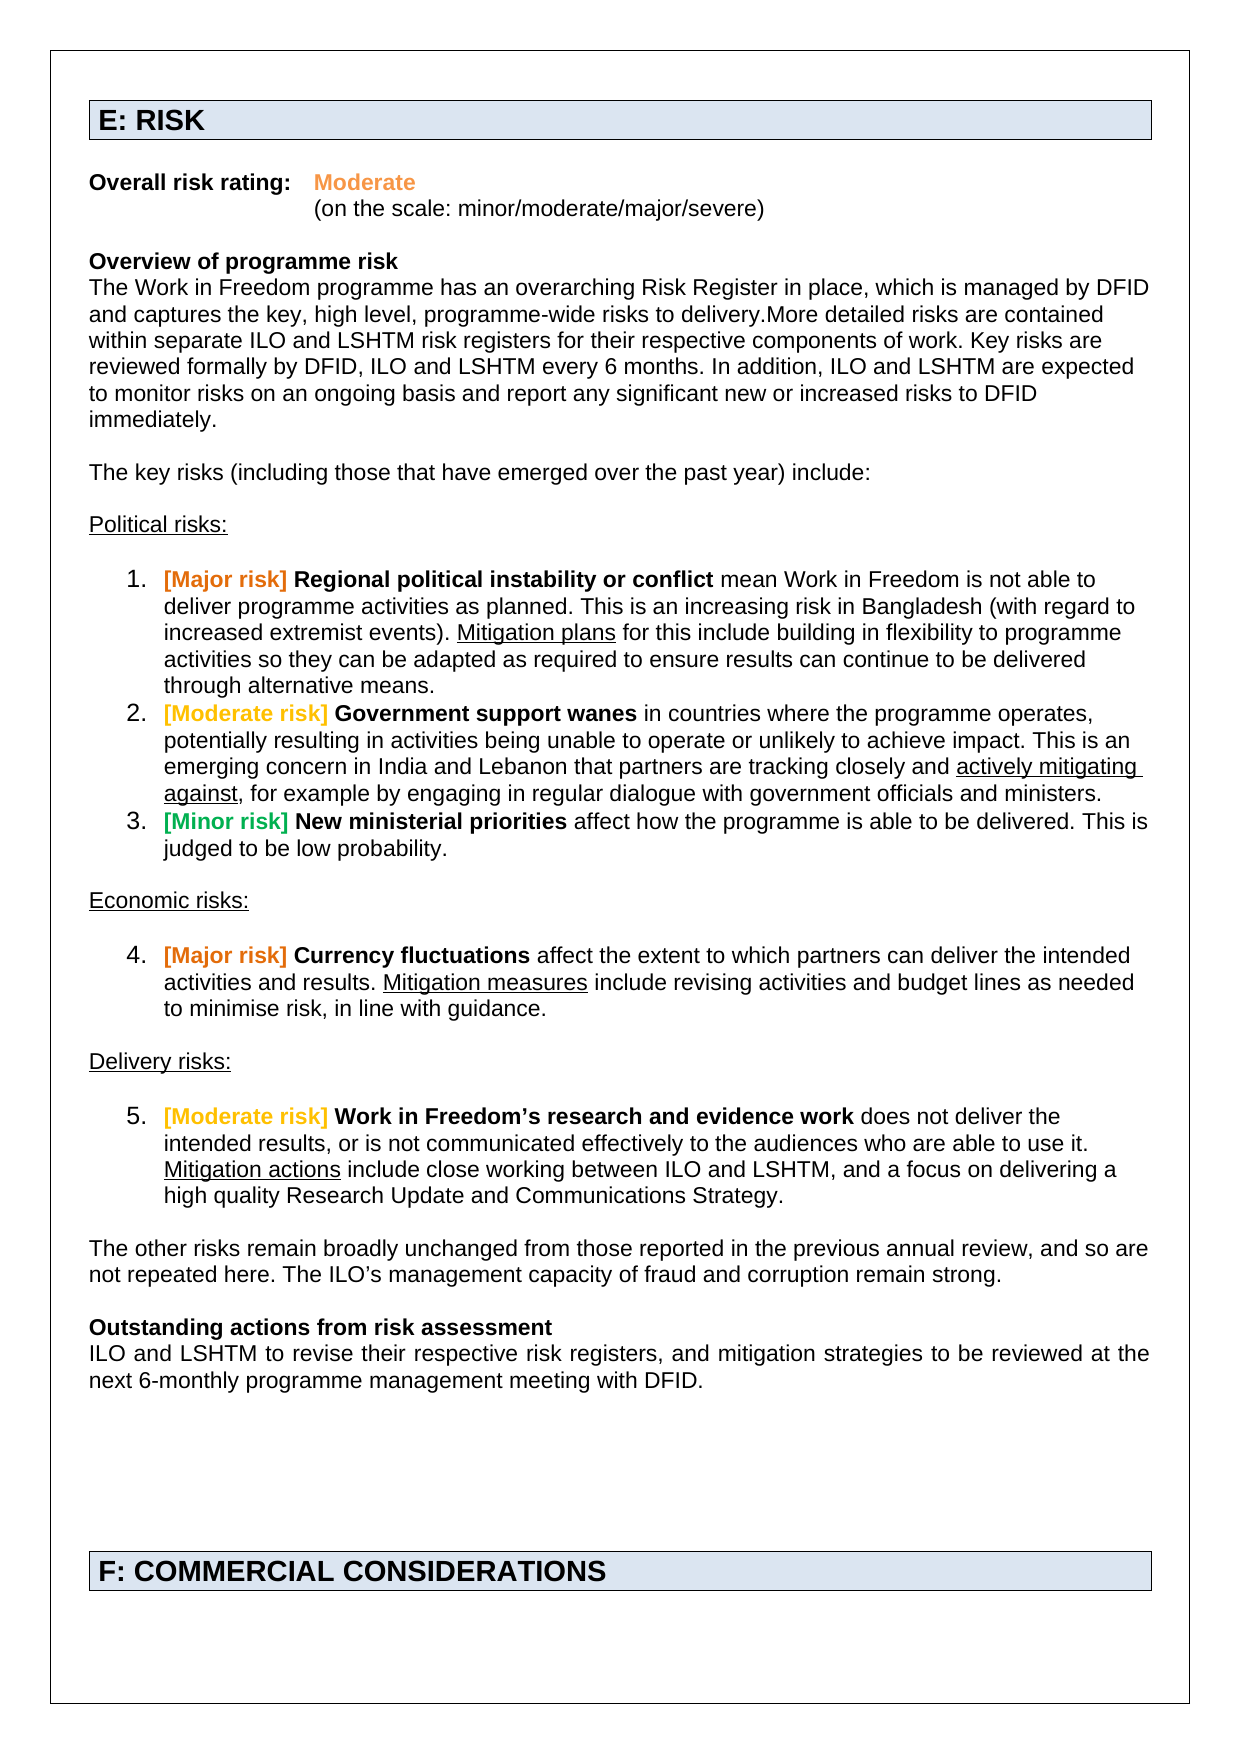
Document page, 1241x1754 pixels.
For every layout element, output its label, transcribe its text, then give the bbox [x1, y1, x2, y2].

text (on the scale: minor/moderate/major/severe) [239, 195, 1152, 221]
text ILO and LSHTM to revise their respective risk registers, and mitigation strategies to be reviewed at the next 6-monthly programme management meeting with DFID. [89, 1340, 1152, 1393]
text F: COMMERCIAL CONSIDERATIONS [90, 1552, 1151, 1590]
text Overall risk rating: Moderate [89, 169, 1152, 195]
list [Major risk] Regional political instability or conflict mean Work in Freedom is not able to deliver programme activities as planned. This is an increasing risk in Bangladesh (with regard to increased extremist events). Mitigation plans for this include building in flexibility to programme activities so they can be adapted as required to ensure results can continue to be delivered through alternative means. [126, 564, 1152, 698]
list [Moderate risk] Government support wanes in countries where the programme operates, potentially resulting in activities being unable to operate or unlikely to achieve impact. This is an emerging concern in India and Lebanon that partners are tracking closely and actively mitigating against, for example by engaging in regular dialogue with government officials and ministers. [126, 698, 1152, 806]
list [Major risk] Currency fluctuations affect the extent to which partners can deliver the intended activities and results. Mitigation measures include revising activities and budget lines as needed to minimise risk, in line with guidance. [126, 940, 1152, 1022]
text The Work in Freedom programme has an overarching Risk Register in place, which is managed by DFID and captures the key, high level, programme-wide risks to delivery.More detailed risks are contained within separate ILO and LSHTM risk registers for their respective components of work. Key risks are reviewed formally by DFID, ILO and LSHTM every 6 months. In addition, ILO and LSHTM are expected to monitor risks on an ongoing basis and report any significant new or increased risks to DFID immediately. [89, 274, 1152, 432]
text Delivery risks: [89, 1048, 1152, 1074]
list [Moderate risk] Work in Freedom’s research and evidence work does not deliver the intended results, or is not communicated effectively to the audiences who are able to use it. Mitigation actions include close working between ILO and LSHTM, and a focus on delivering a high quality Research Update and Communications Strategy. [126, 1101, 1152, 1208]
text Economic risks: [89, 887, 1152, 914]
text E: RISK [90, 101, 1151, 139]
list [Minor risk] New ministerial priorities affect how the programme is able to be delivered. This is judged to be low probability. [126, 806, 1152, 861]
text The key risks (including those that have emerged over the past year) include: [89, 459, 1152, 485]
text Outstanding actions from risk assessment [89, 1314, 1152, 1340]
text Political risks: [89, 511, 1152, 538]
text The other risks remain broadly unchanged from those reported in the previous annual review, and so are not repeated here. The ILO’s management capacity of fraud and corruption remain strong. [89, 1235, 1152, 1288]
text Overview of programme risk [89, 248, 1152, 274]
